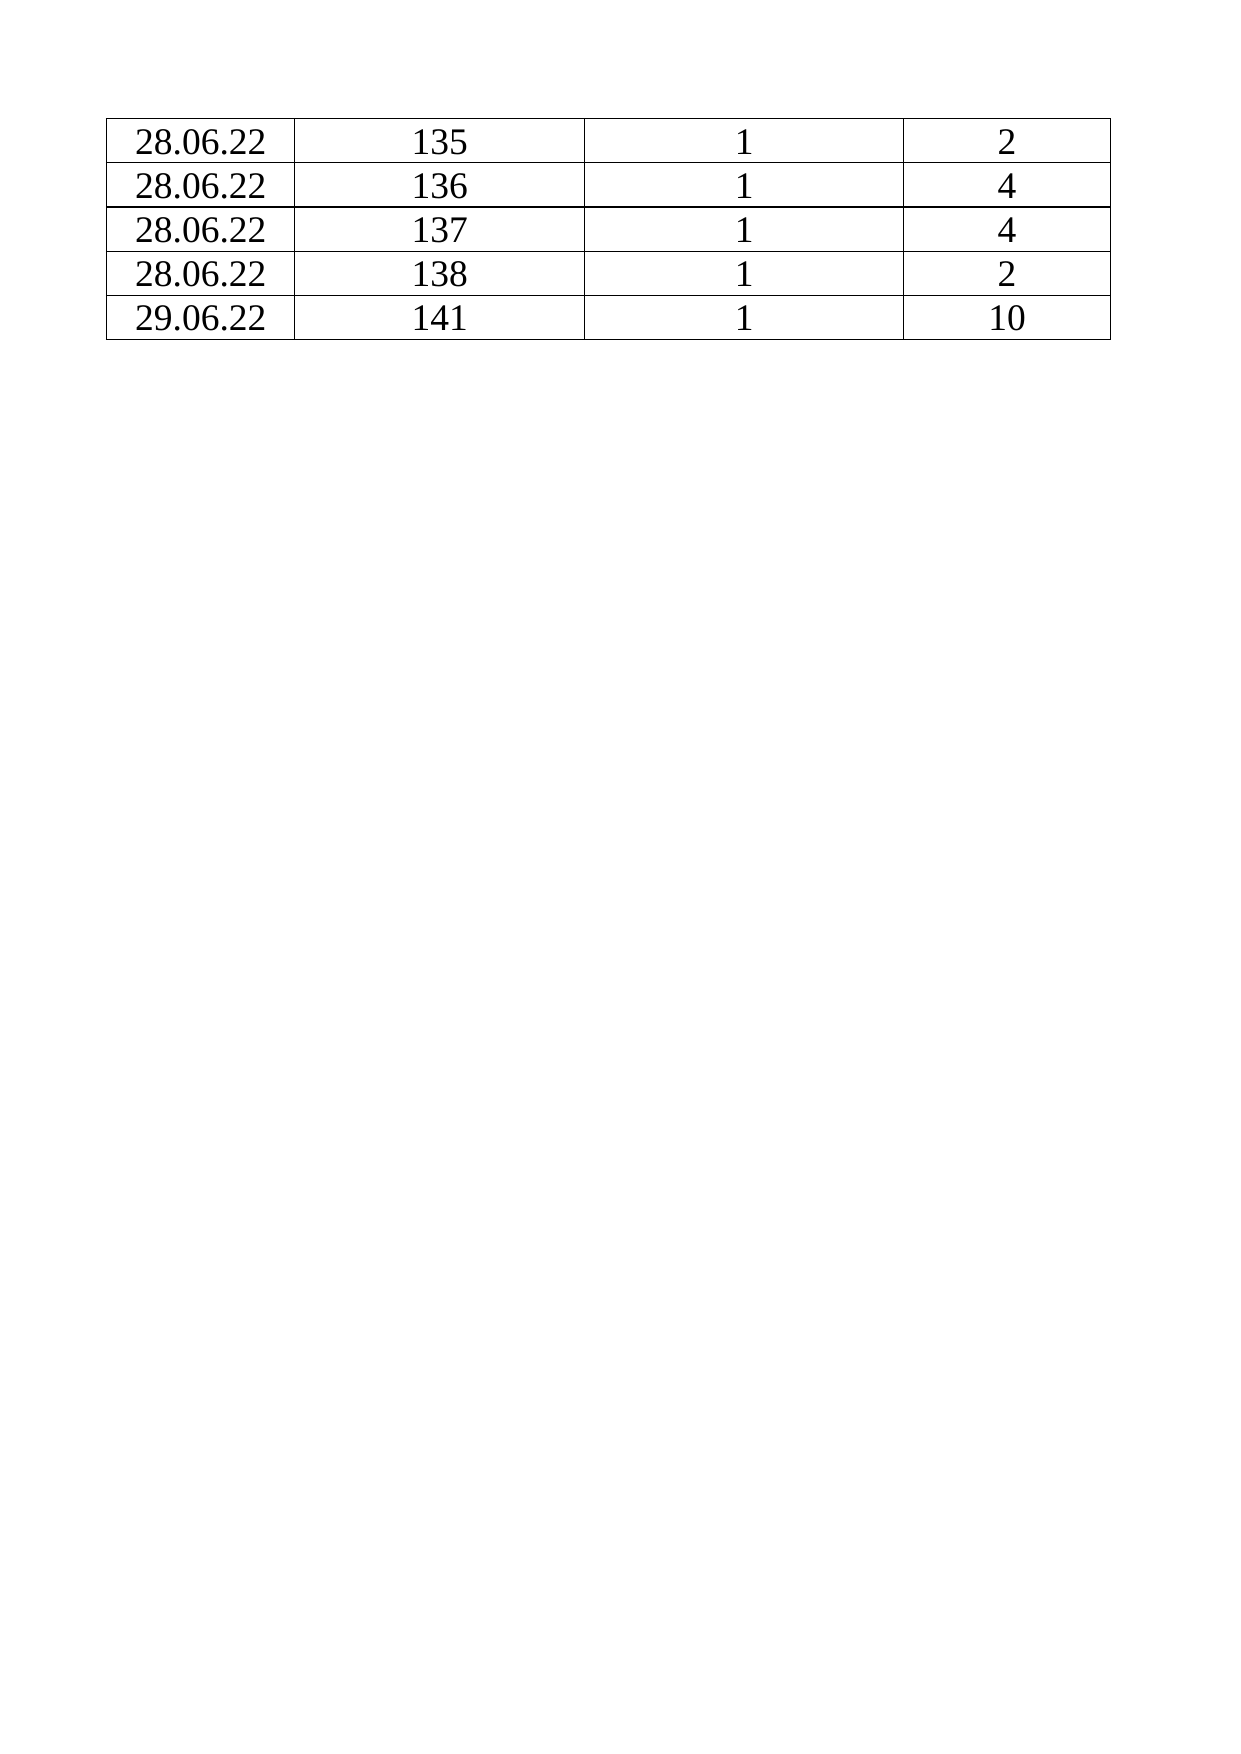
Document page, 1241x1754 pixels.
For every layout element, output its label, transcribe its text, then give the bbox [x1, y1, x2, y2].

table_cell 4 [904, 208, 1110, 251]
table_cell 137 [295, 208, 584, 251]
table_cell 135 [295, 119, 584, 162]
table_cell 1 [585, 296, 903, 339]
table_cell 2 [904, 119, 1110, 162]
table_cell 28.06.22 [107, 119, 294, 162]
table_cell 1 [585, 252, 903, 295]
table_cell 2 [904, 252, 1110, 295]
table_cell 10 [904, 296, 1110, 339]
table_cell 28.06.22 [107, 163, 294, 206]
table_cell 28.06.22 [107, 252, 294, 295]
table_cell 29.06.22 [107, 296, 294, 339]
table_cell 1 [585, 208, 903, 251]
table_cell 141 [295, 296, 584, 339]
table_cell 136 [295, 163, 584, 206]
table_cell 4 [904, 163, 1110, 206]
table_cell 28.06.22 [107, 208, 294, 251]
table_cell 1 [585, 163, 903, 206]
table_cell 1 [585, 119, 903, 162]
table_cell 138 [295, 252, 584, 295]
